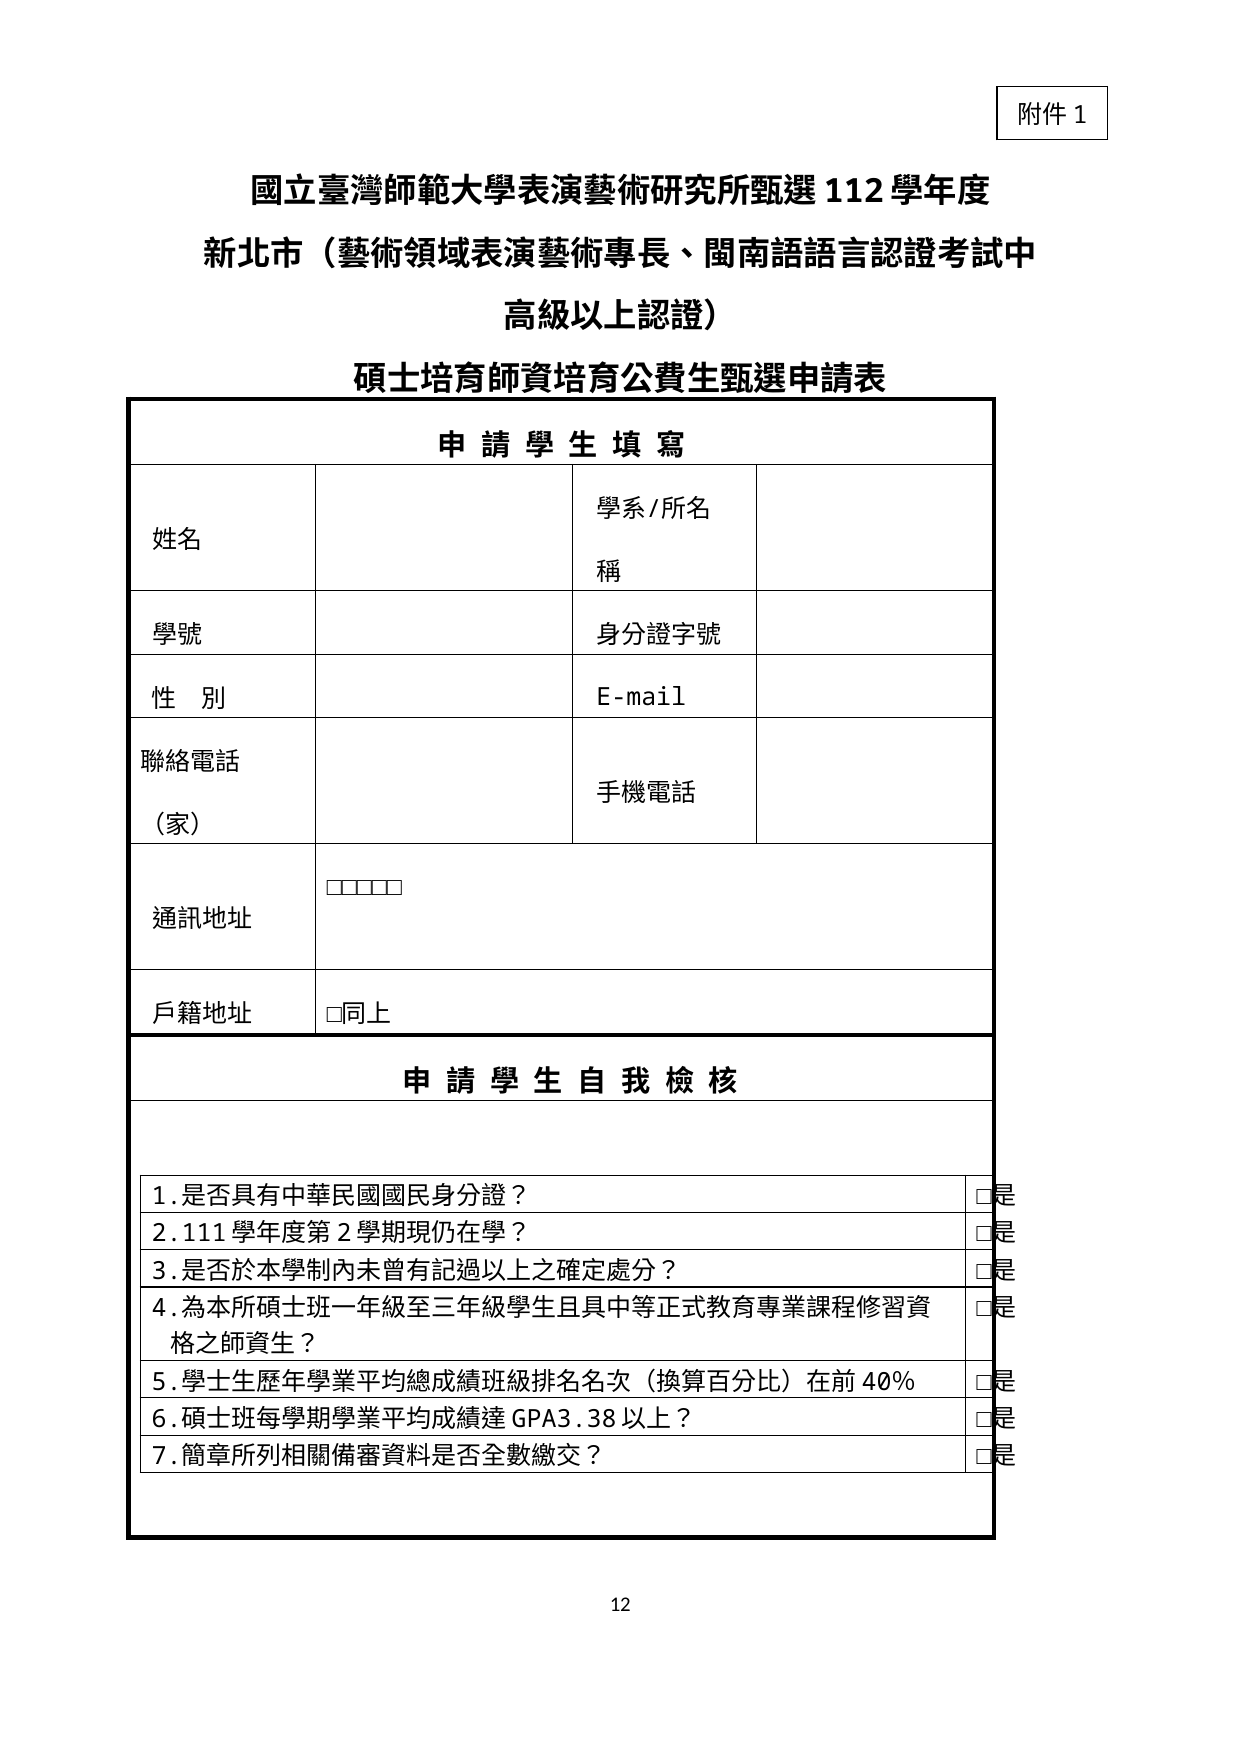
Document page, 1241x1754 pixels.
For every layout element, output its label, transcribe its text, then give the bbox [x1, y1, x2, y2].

table_cell [316, 465, 572, 590]
text 附件1 [1013, 95, 1092, 131]
table_cell □是 [966, 1436, 992, 1472]
table_cell [316, 591, 572, 653]
table_cell 性 別 [131, 655, 315, 717]
table_cell 手機電話 [573, 718, 756, 843]
table_cell [316, 718, 572, 843]
table_cell □是 [966, 1288, 992, 1360]
text 碩士培育師資培育公費生甄選申請表 [187, 334, 1053, 397]
text [998, 87, 1107, 139]
table_cell □是 [966, 1398, 992, 1434]
table_cell □是 [966, 1213, 992, 1249]
table_cell [131, 1101, 992, 1535]
table_header 1.是否具有中華民國國民身分證？ [141, 1176, 965, 1212]
table_cell [757, 718, 992, 843]
table_cell □□□□□ [316, 844, 992, 969]
table_cell 6.碩士班每學期學業平均成績達GPA3.38以上？ [141, 1398, 965, 1434]
table_cell E-mail [573, 655, 756, 717]
table_cell 申 請 學 生 自 我 檢 核 [131, 1037, 992, 1100]
text 國立臺灣師範大學表演藝術研究所甄選112學年度 [187, 147, 1053, 209]
table_cell 2.111學年度第2學期現仍在學？ [141, 1213, 965, 1249]
table_cell □是 [966, 1361, 992, 1397]
table_cell [757, 591, 992, 653]
table_header □是 [966, 1176, 992, 1212]
table_cell 戶籍地址 [131, 970, 315, 1033]
table_cell 學號 [131, 591, 315, 653]
text 新北市（藝術領域表演藝術專長、閩南語語言認證考試中高級以上認證） [187, 209, 1053, 334]
table_cell [316, 655, 572, 717]
table_cell 身分證字號 [573, 591, 756, 653]
table_cell □同上 [316, 970, 992, 1033]
table_cell 7.簡章所列相關備審資料是否全數繳交？ [141, 1436, 965, 1472]
table_header 申 請 學 生 填 寫 [131, 401, 992, 464]
table_cell 姓名 [131, 465, 315, 590]
table_cell [757, 465, 992, 590]
table_cell [757, 655, 992, 717]
table_cell 通訊地址 [131, 844, 315, 969]
table_cell 學系/所名稱 [573, 465, 756, 590]
table_cell 聯絡電話（家） [131, 718, 315, 843]
table_cell □是 [966, 1250, 992, 1286]
table_cell 3.是否於本學制內未曾有記過以上之確定處分？ [141, 1250, 965, 1286]
table_cell 5.學士生歷年學業平均總成績班級排名名次（換算百分比）在前40％ [141, 1361, 965, 1397]
table_cell 4.為本所碩士班一年級至三年級學生且具中等正式教育專業課程修習資格之師資生？ [141, 1288, 965, 1360]
